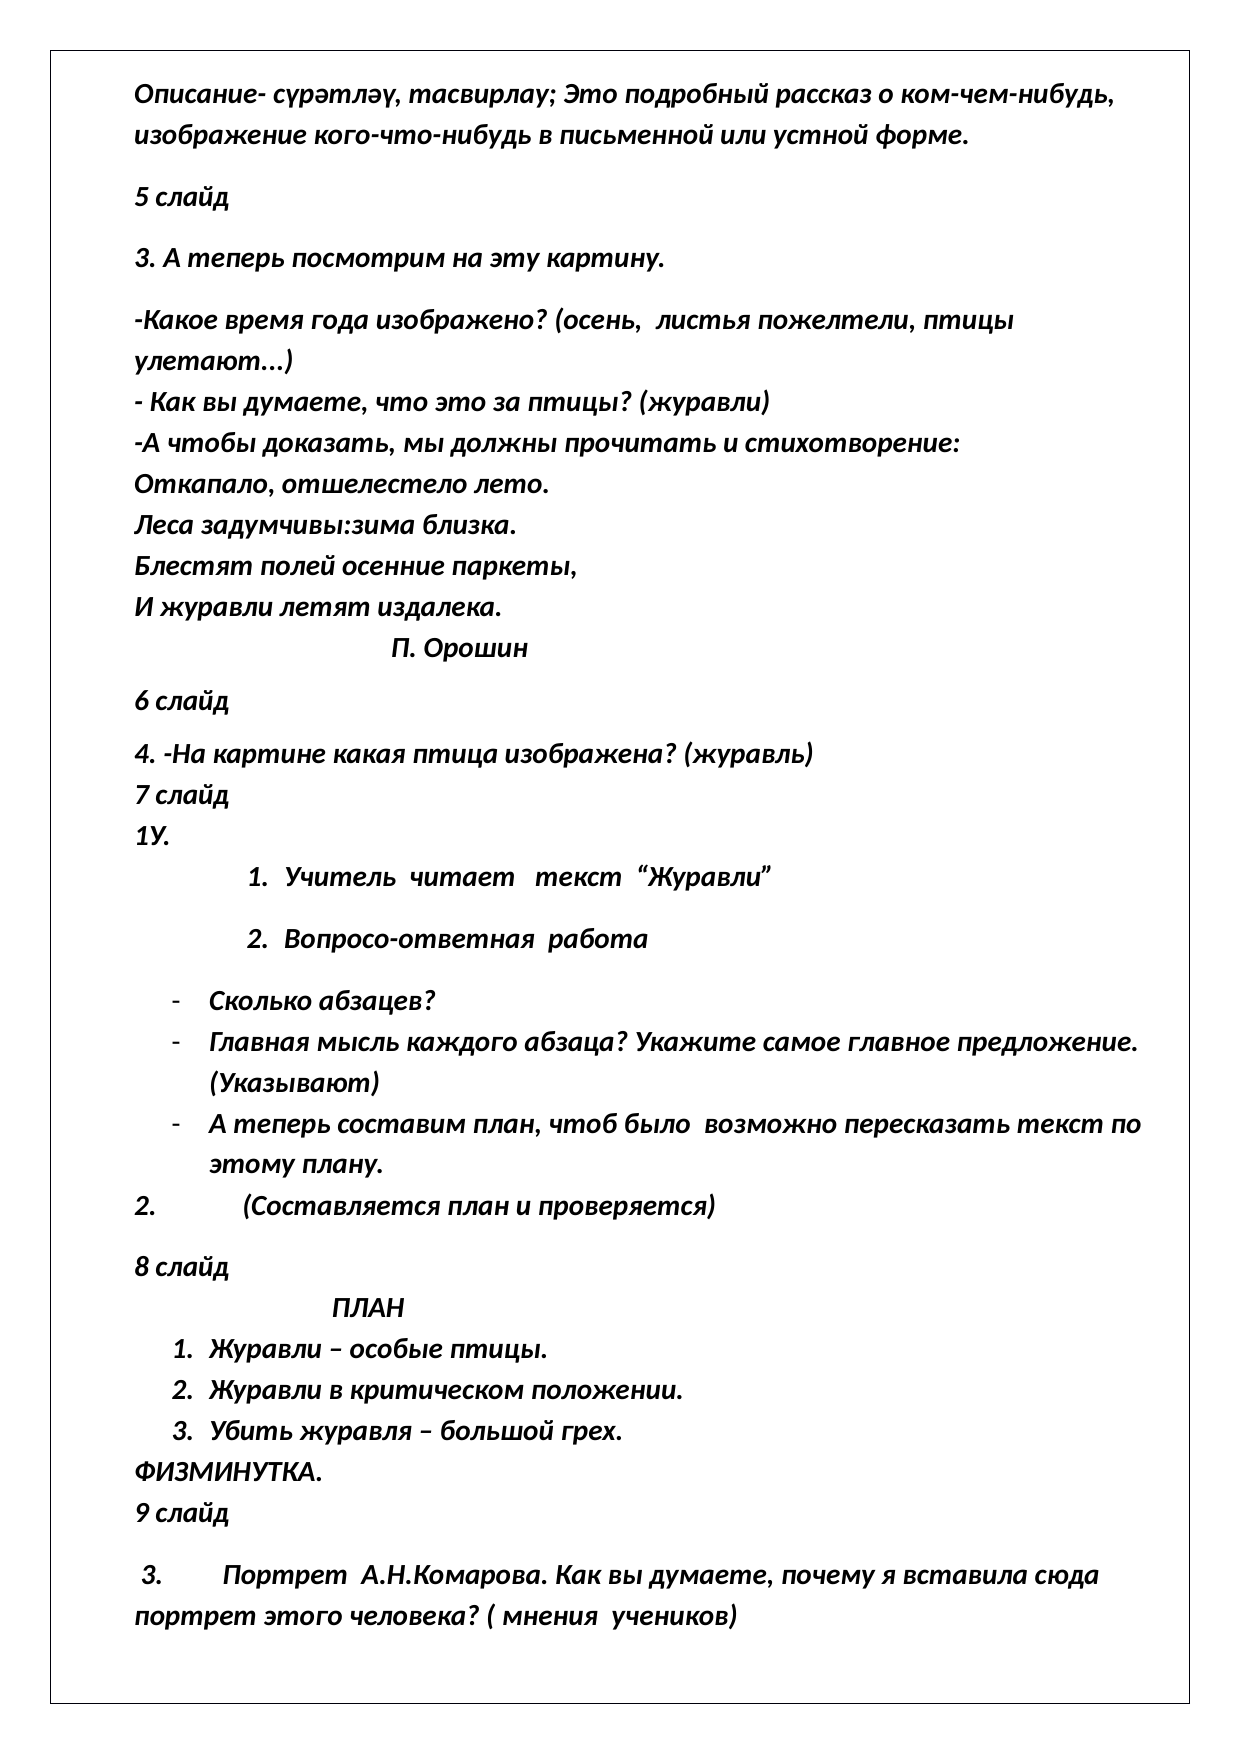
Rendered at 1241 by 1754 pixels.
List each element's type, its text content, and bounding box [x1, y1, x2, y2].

list Журавли – особые птицы. [171, 1330, 1151, 1366]
list Учитель читает текст “Журавли” [246, 858, 1151, 894]
text 4. -На картине какая птица изображена? (журавль) [134, 736, 1151, 771]
text - Как вы думаете, что это за птицы? (журавли) [134, 383, 1151, 419]
text Леса задумчивы:зима близка. [134, 506, 1151, 541]
text 1У. [134, 817, 1151, 853]
text -Какое время года изображено? (осень, листья пожелтели, птицы улетают...) [134, 301, 1151, 378]
text 8 слайд [134, 1248, 1151, 1284]
text 7 слайд [134, 776, 1151, 812]
text 6 слайд [134, 682, 1151, 718]
text 5 слайд [134, 178, 1151, 213]
text Описание- сүрәтләү, тасвирлау; Это подробный рассказ о ком-чем-нибудь, изображение кого-что-нибудь в письменной или устной форме. [134, 75, 1151, 151]
list Вопросо-ответная работа [246, 920, 1151, 956]
text Откапало, отшелестело лето. [134, 465, 1151, 501]
list Убить журавля – большой грех. [171, 1412, 1151, 1448]
text ФИЗМИНУТКА. [134, 1453, 1151, 1489]
list Главная мысль каждого абзаца? Укажите самое главное предложение. (Указывают) [171, 1023, 1151, 1099]
text -А чтобы доказать, мы должны прочитать и стихотворение: [134, 424, 1151, 459]
text 3. Портрет А.Н.Комарова. Как вы думаете, почему я вставила сюда портрет этого человека? ( мнения учеников) [134, 1556, 1151, 1632]
list Журавли в критическом положении. [171, 1371, 1151, 1407]
text И журавли летят издалека. [134, 588, 1151, 623]
text 9 слайд [134, 1494, 1151, 1529]
text 2. (Составляется план и проверяется) [134, 1187, 1151, 1222]
text 3. А теперь посмотрим на эту картину. [134, 239, 1151, 275]
list А теперь составим план, чтоб было возможно пересказать текст по этому плану. [171, 1105, 1151, 1181]
list Сколько абзацев? [171, 982, 1151, 1017]
text ПЛАН [134, 1289, 1151, 1325]
text Блестят полей осенние паркеты, [134, 547, 1151, 582]
text П. Орошин [134, 629, 1151, 664]
